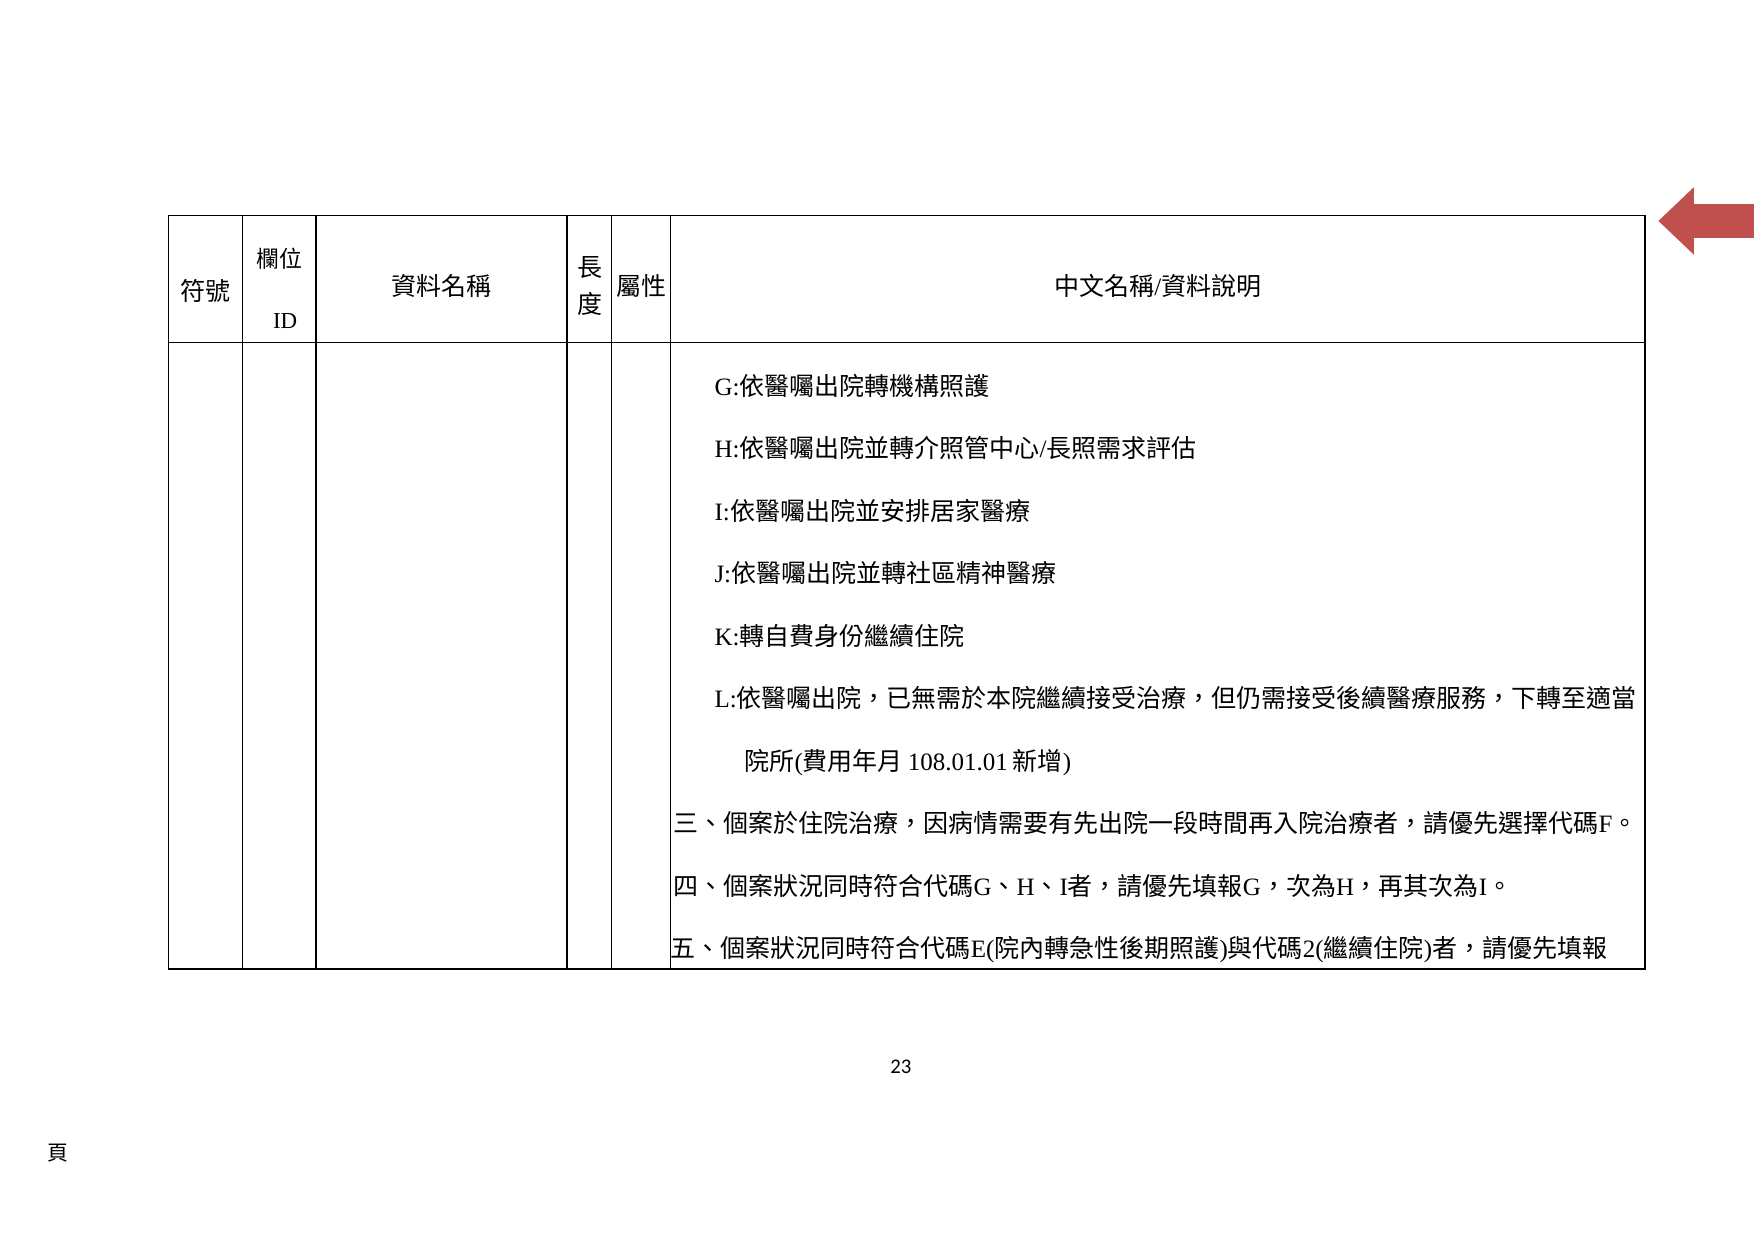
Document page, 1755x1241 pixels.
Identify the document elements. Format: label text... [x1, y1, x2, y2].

table_header 符號 [169, 216, 242, 341]
table_cell G:依醫囑出院轉機構照護 H:依醫囑出院並轉介照管中心/長照需求評估 I:依醫囑出院並安排居家醫療 J:依醫囑出院並轉社區精神醫療 K:轉自費身份繼續住院 L:依醫囑出院，已無需於本院繼續接受治療，但仍需接受後續醫療服務，下轉至適當院所(費用年月108.01.01新增) 三、個案於住院治療，因病情需要有先出院一段時間再入院治療者，請優先選擇代碼F。 四、個案狀況同時符合代碼G、H、I者，請優先填報G，次為H，再其次為I。 五、個案狀況同時符合代碼E(院內轉急性後期照護)與代碼2(繼續住院)者，請優先填報 [671, 343, 1644, 968]
table_header 中文名稱/資料說明 [671, 216, 1644, 341]
table_header 資料名稱 [317, 216, 566, 341]
table_cell [317, 343, 566, 968]
table_header 長度 [568, 216, 611, 341]
table_header 欄位 ID [243, 216, 315, 341]
table_header 屬性 [612, 216, 670, 341]
table_cell [568, 343, 611, 968]
table_cell [612, 343, 670, 968]
table_cell [243, 343, 315, 968]
table_cell [169, 343, 242, 968]
